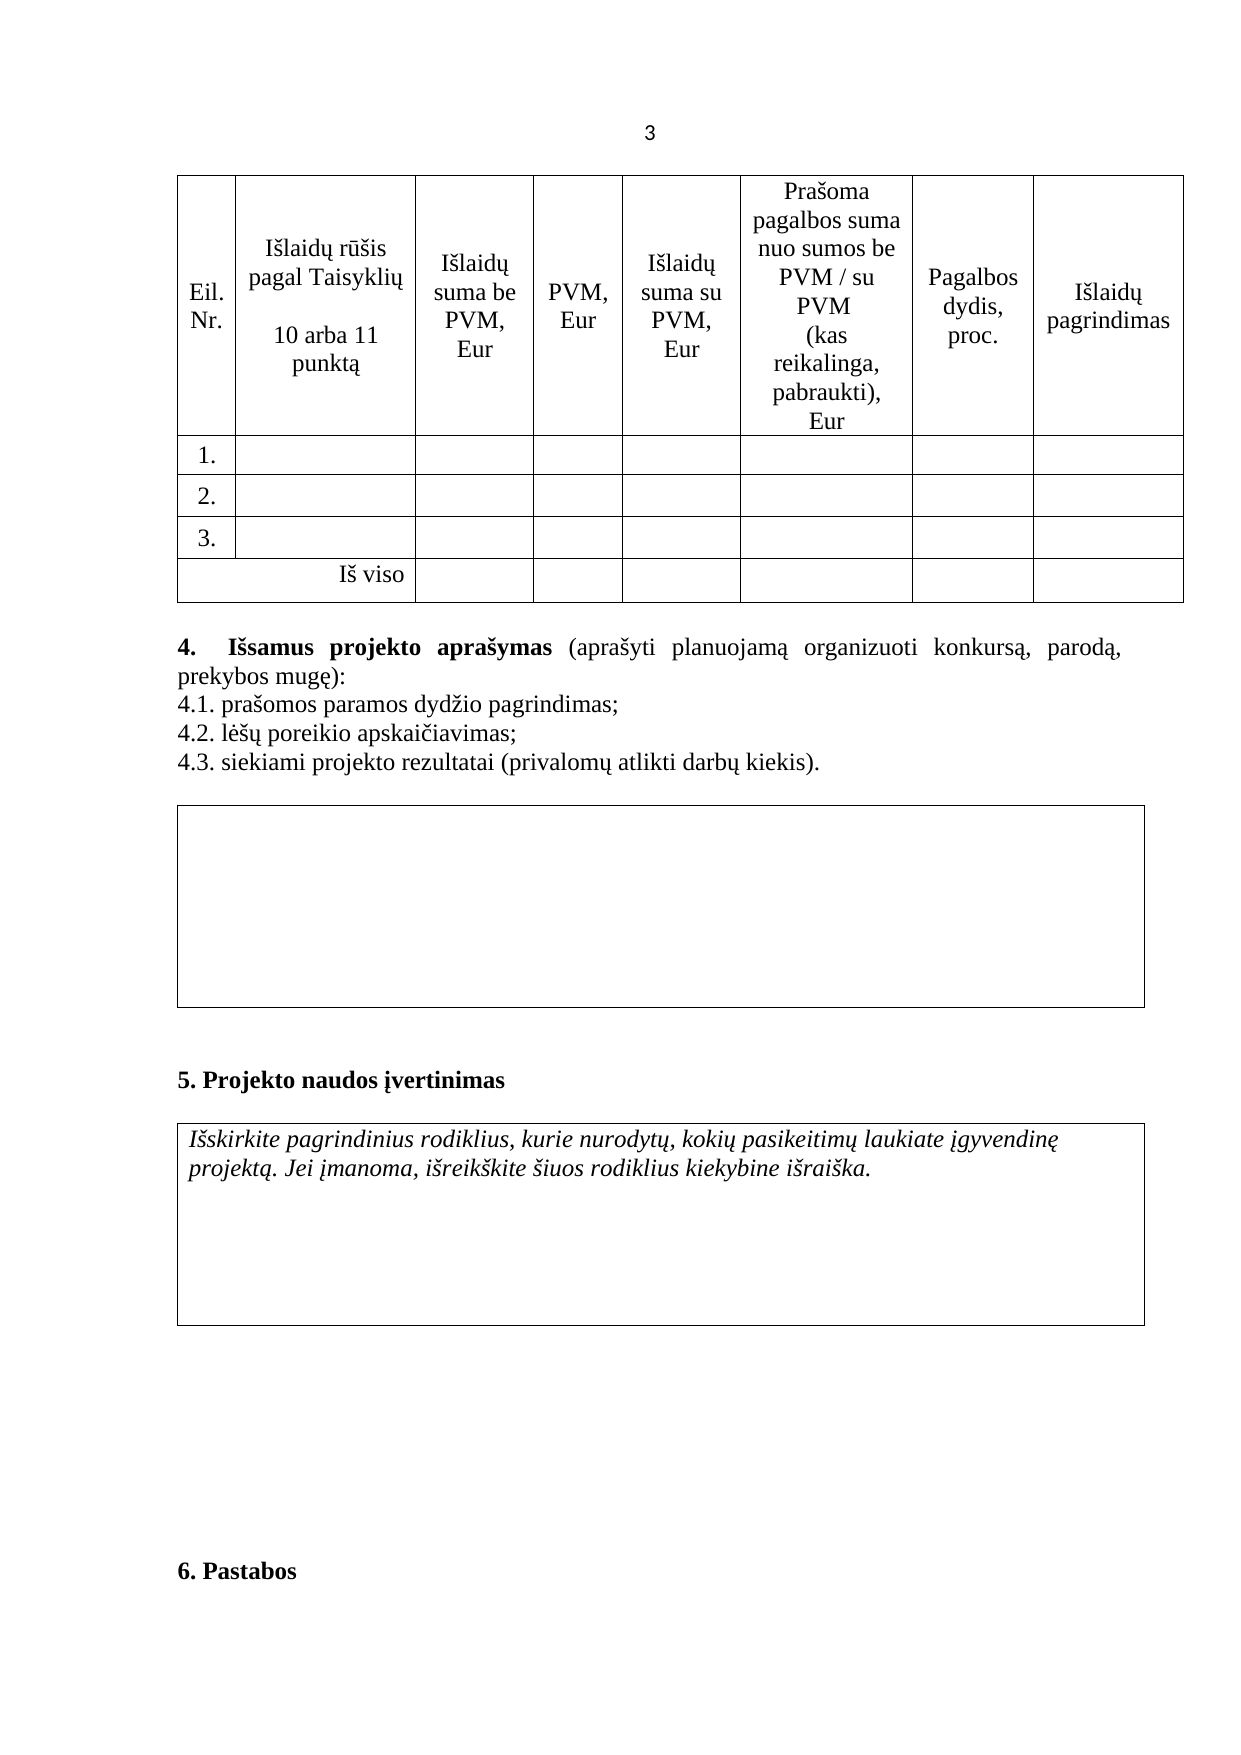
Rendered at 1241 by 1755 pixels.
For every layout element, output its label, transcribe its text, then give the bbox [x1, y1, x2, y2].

table_header [178, 806, 1144, 1007]
table_cell [913, 475, 1033, 516]
text 4. Išsamus projekto aprašymas (aprašyti planuojamą organizuoti konkursą, parodą, prekybos mugę): [177, 632, 1122, 689]
table_cell [913, 559, 1033, 602]
table_cell [1034, 517, 1183, 558]
text 4.1. prašomos paramos dydžio pagrindimas; [177, 689, 1122, 718]
table_cell [623, 559, 740, 602]
table_header Išlaidų rūšis pagal Taisyklių 10 arba 11 punktą [236, 176, 415, 435]
table_cell [1034, 475, 1183, 516]
text 5. Projekto naudos įvertinimas [177, 1065, 1122, 1094]
table_cell 1. [178, 436, 235, 473]
table_cell 3. [178, 517, 235, 558]
text 4.2. lėšų poreikio apskaičiavimas; [177, 718, 1122, 747]
table_cell [534, 517, 622, 558]
table_cell [741, 517, 912, 558]
text 6. Pastabos [177, 1556, 1122, 1585]
table_cell [623, 475, 740, 516]
table_cell [416, 436, 533, 473]
table_header Išlaidų suma su PVM, Eur [623, 176, 740, 435]
table_cell [741, 559, 912, 602]
table_cell [741, 436, 912, 473]
table_cell [1034, 436, 1183, 473]
table_cell [236, 436, 415, 473]
table_header Prašoma pagalbos suma nuo sumos be PVM / su PVM (kas reikalinga, pabraukti), Eur [741, 176, 912, 435]
table_header Išlaidų pagrindimas [1034, 176, 1183, 435]
table_cell [913, 517, 1033, 558]
table_cell [741, 475, 912, 516]
table_cell 2. [178, 475, 235, 516]
table_cell [416, 517, 533, 558]
table_header Išlaidų suma be PVM, Eur [416, 176, 533, 435]
table_cell [534, 475, 622, 516]
table_header PVM, Eur [534, 176, 622, 435]
table_cell [534, 436, 622, 473]
table_cell [623, 517, 740, 558]
text 4.3. siekiami projekto rezultatai (privalomų atlikti darbų kiekis). [177, 747, 1122, 776]
table_cell [623, 436, 740, 473]
table_cell [416, 475, 533, 516]
table_cell [913, 436, 1033, 473]
table_cell [236, 517, 415, 558]
table_header Pagalbos dydis, proc. [913, 176, 1033, 435]
table_cell [236, 475, 415, 516]
table_header Išskirkite pagrindinius rodiklius, kurie nurodytų, kokių pasikeitimų laukiate įgyvendinę projektą. Jei įmanoma, išreikškite šiuos rodiklius kiekybine išraiška. [178, 1124, 1144, 1325]
table_cell [1034, 559, 1183, 602]
table_cell Iš viso [178, 559, 415, 602]
table_cell [416, 559, 533, 602]
table_header Eil. Nr. [178, 176, 235, 435]
table_cell [534, 559, 622, 602]
